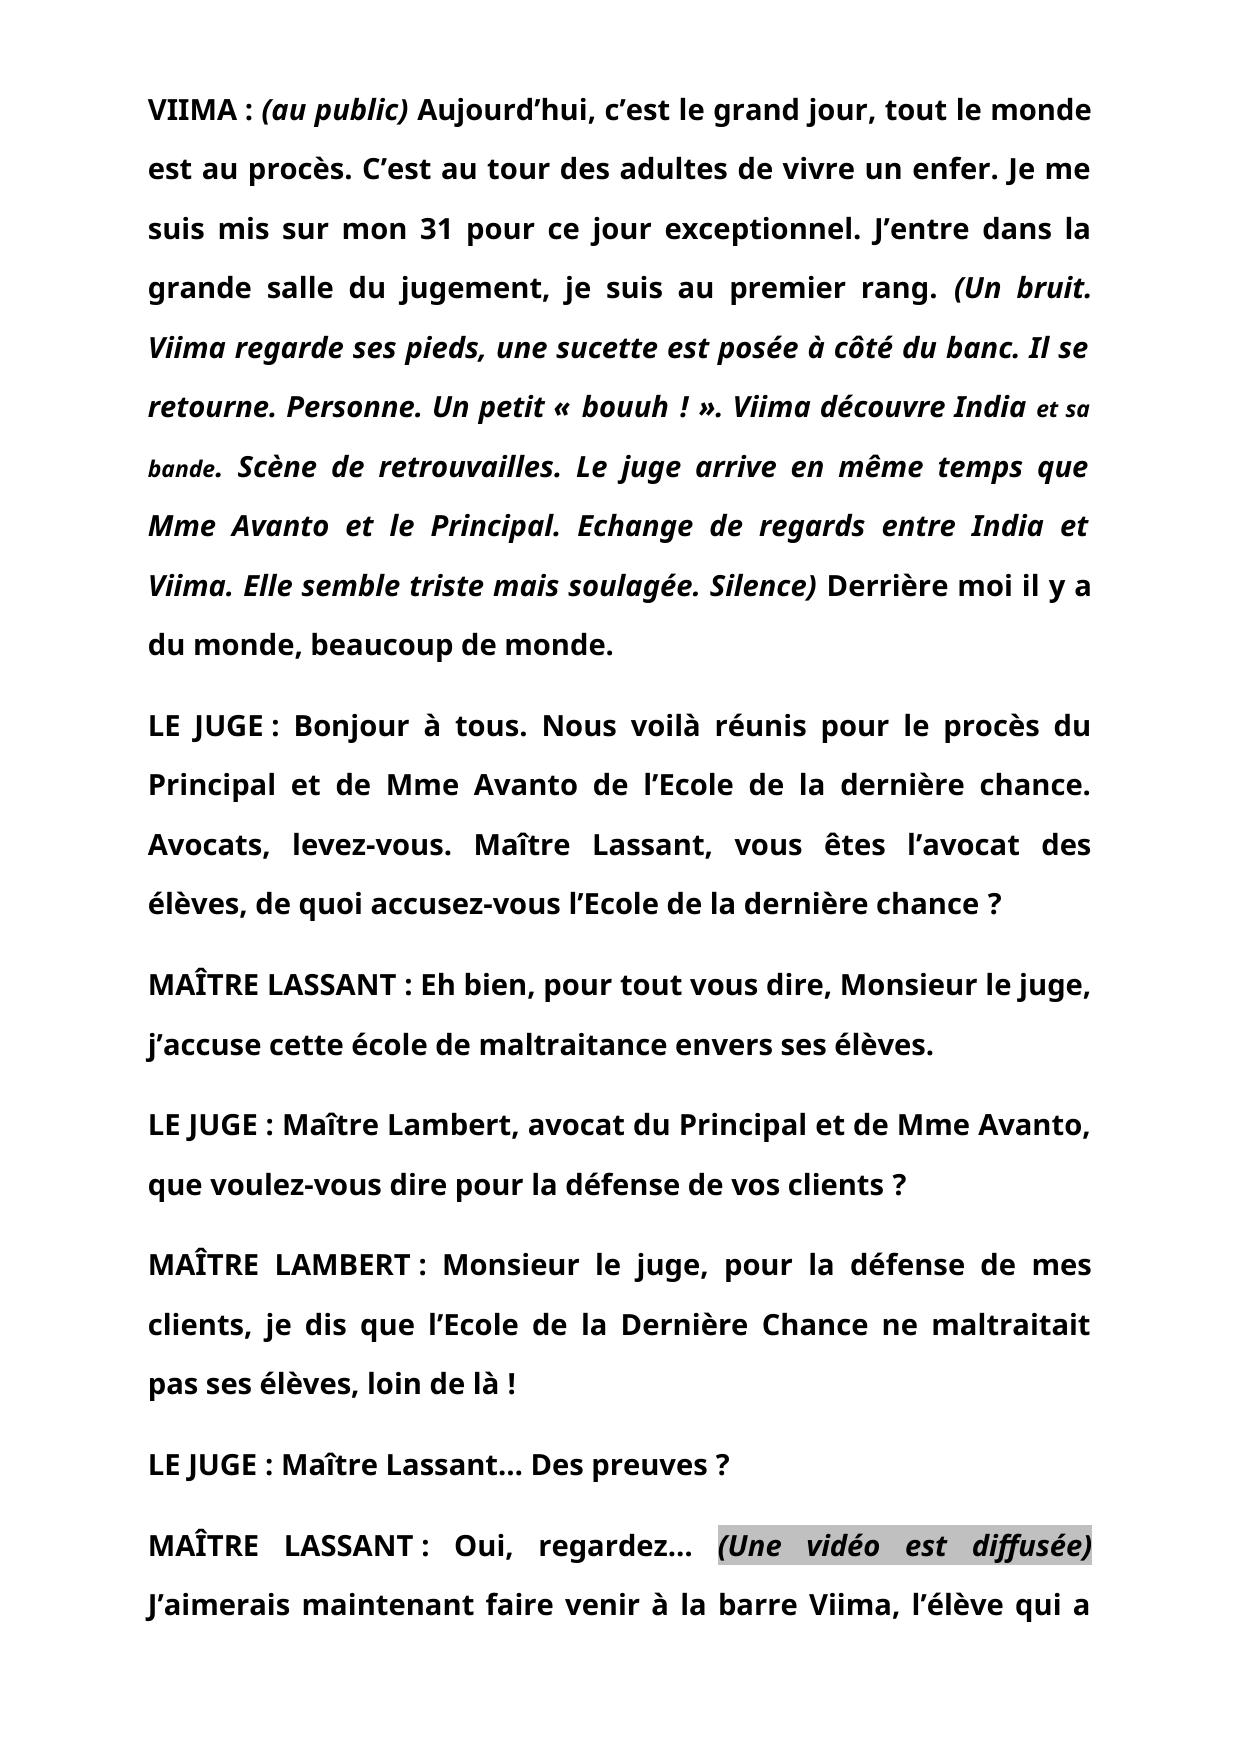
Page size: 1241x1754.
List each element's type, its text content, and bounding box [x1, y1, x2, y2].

text LE JUGE : Maître Lambert, avocat du Principal et de Mme Avanto, que voulez-vous dire pour la défense de vos clients ? [148, 1104, 1092, 1204]
text MAÎTRE LAMBERT : Monsieur le juge, pour la défense de mes clients, je dis que l’Ecole de la Dernière Chance ne maltraitait pas ses élèves, loin de là ! [148, 1245, 1092, 1403]
text VIIMA : (au public) Aujourd’hui, c’est le grand jour, tout le monde est au procès. C’est au tour des adultes de vivre un enfer. Je me suis mis sur mon 31 pour ce jour exceptionnel. J’entre dans la grande salle du jugement, je suis au premier rang. (Un bruit. Viima regarde ses pieds, une sucette est posée à côté du banc. Il se retourne. Personne. Un petit « bouuh ! ». Viima découvre India et sa bande. Scène de retrouvailles. Le juge arrive en même temps que Mme Avanto et le Principal. Echange de regards entre India et Viima. Elle semble triste mais soulagée. Silence) Derrière moi il y a du monde, beaucoup de monde. [148, 89, 1092, 664]
text LE JUGE : Bonjour à tous. Nous voilà réunis pour le procès du Principal et de Mme Avanto de l’Ecole de la dernière chance. Avocats, levez-vous. Maître Lassant, vous êtes l’avocat des élèves, de quoi accusez-vous l’Ecole de la dernière chance ? [148, 705, 1092, 923]
text MAÎTRE LASSANT : Eh bien, pour tout vous dire, Monsieur le juge, j’accuse cette école de maltraitance envers ses élèves. [148, 964, 1092, 1063]
text LE JUGE : Maître Lassant… Des preuves ? [148, 1444, 1092, 1484]
text MAÎTRE LASSANT : Oui, regardez… (Une vidéo est diffusée) J’aimerais maintenant faire venir à la barre Viima, l’élève qui a [148, 1525, 1092, 1624]
